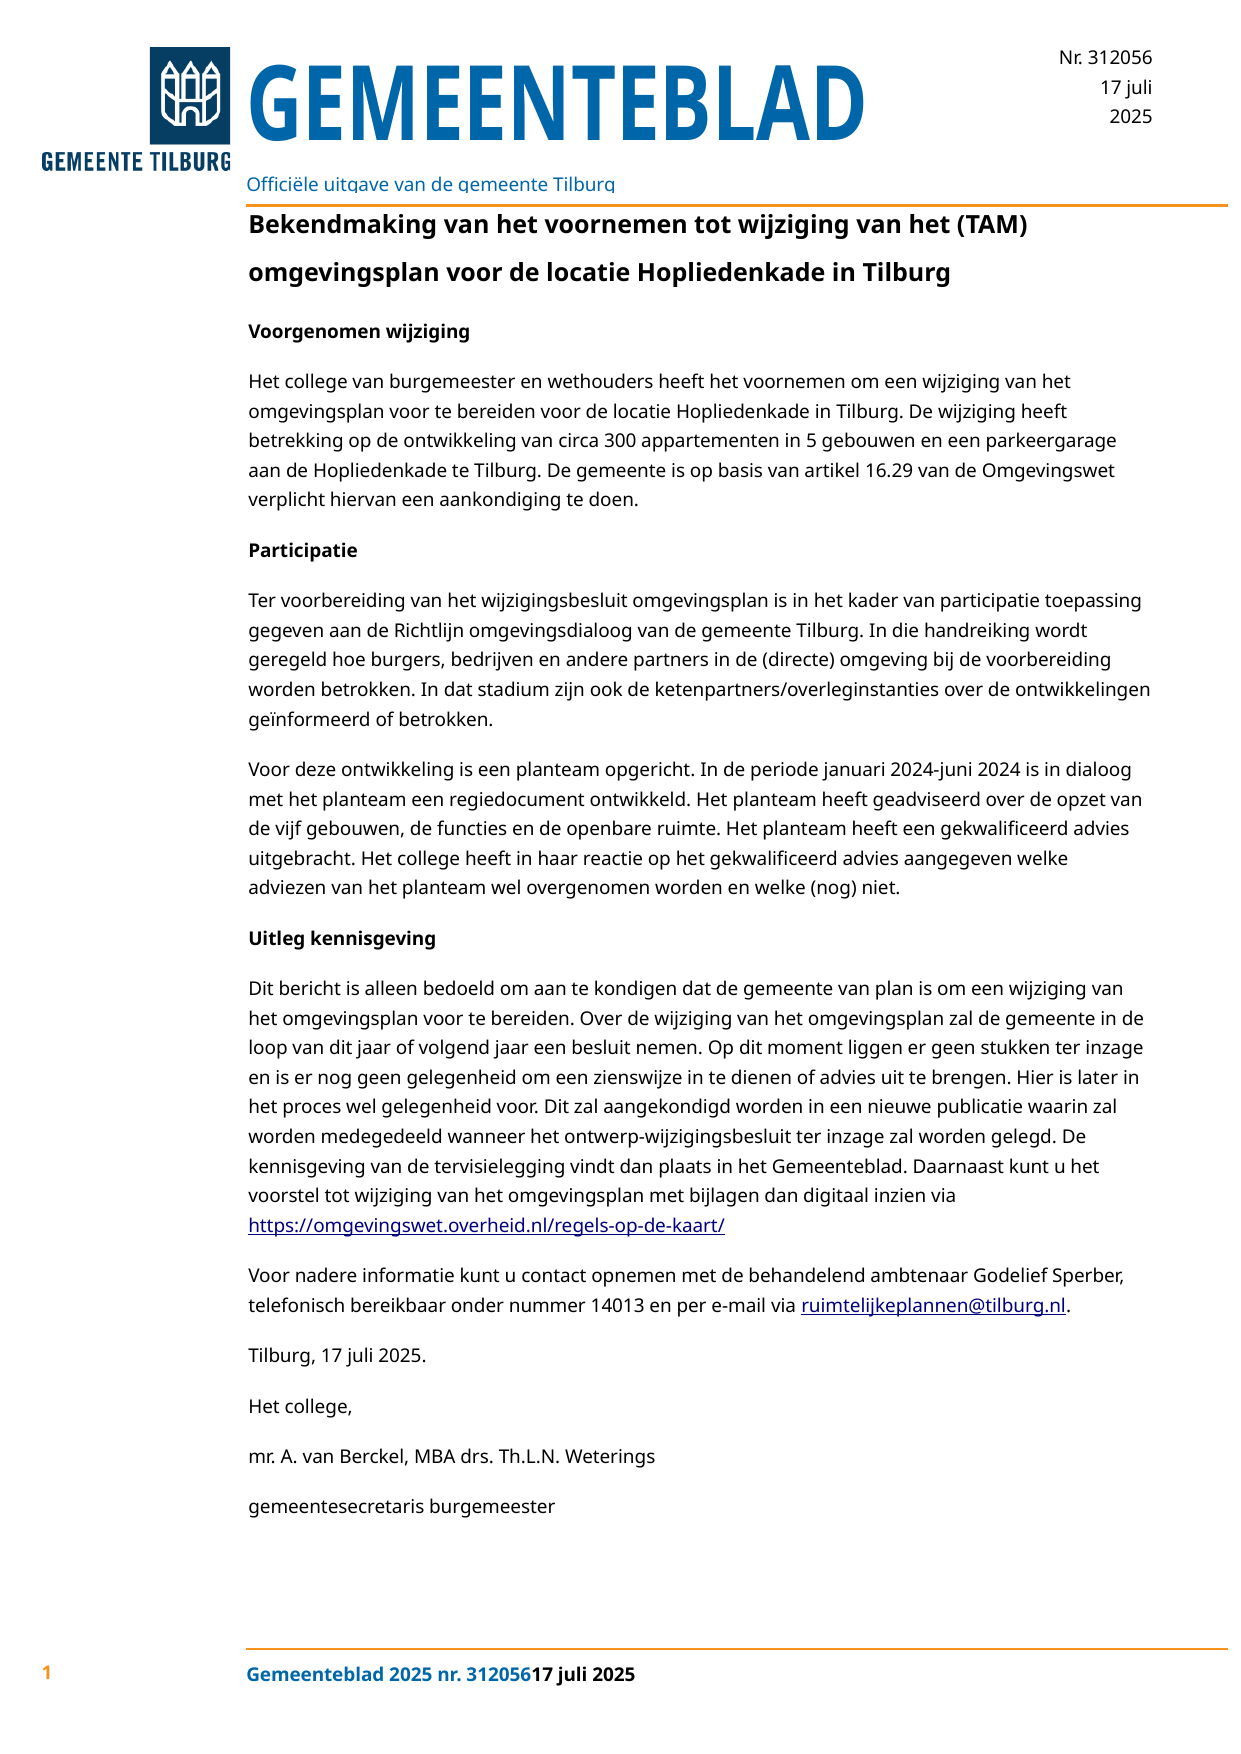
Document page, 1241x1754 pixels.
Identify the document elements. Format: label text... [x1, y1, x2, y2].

text Participatie [248, 537, 1152, 563]
text Voor deze ontwikkeling is een planteam opgericht. In de periode januari 2024-juni 2024 is in dialoog met het planteam een regiedocument ontwikkeld. Het planteam heeft geadviseerd over de opzet van de vijf gebouwen, de functies en de openbare ruimte. Het planteam heeft een gekwalificeerd advies uitgebracht. Het college heeft in haar reactie op het gekwalificeerd advies aangegeven welke adviezen van het planteam wel overgenomen worden en welke (nog) niet. [248, 756, 1152, 900]
text Voor nadere informatie kunt u contact opnemen met de behandelend ambtenaar Godelief Sperber, telefonisch bereikbaar onder nummer 14013 en per e-mail via ruimtelijkeplannen@tilburg.nl. [248, 1262, 1152, 1318]
text gemeentesecretaris burgemeester [248, 1494, 1152, 1519]
text Dit bericht is alleen bedoeld om aan te kondigen dat de gemeente van plan is om een wijziging van het omgevingsplan voor te bereiden. Over de wijziging van het omgevingsplan zal de gemeente in de loop van dit jaar of volgend jaar een besluit nemen. Op dit moment liggen er geen stukken ter inzage en is er nog geen gelegenheid om een zienswijze in te dienen of advies uit te brengen. Hier is later in het proces wel gelegenheid voor. Dit zal aangekondigd worden in een nieuwe publicatie waarin zal worden medegedeeld wanneer het ontwerp-wijzigingsbesluit ter inzage zal worden gelegd. De kennisgeving van de tervisielegging vindt dan plaats in het Gemeenteblad. Daarnaast kunt u het voorstel tot wijziging van het omgevingsplan met bijlagen dan digitaal inzien via https://omgevingswet.overheid.nl/regels-op-de-kaart/ [248, 975, 1152, 1238]
text Uitleg kennisgeving [248, 925, 1152, 951]
text Het college, [248, 1393, 1152, 1419]
text Bekendmaking van het voornemen tot wijziging van het (TAM) omgevingsplan voor de locatie Hopliedenkade in Tilburg [248, 207, 1152, 288]
text Voorgenomen wijziging [248, 318, 1152, 344]
text mr. A. van Berckel, MBA drs. Th.L.N. Weterings [248, 1443, 1152, 1469]
picture [41, 47, 231, 172]
text Het college van burgemeester en wethouders heeft het voornemen om een wijziging van het omgevingsplan voor te bereiden voor de locatie Hopliedenkade in Tilburg. De wijziging heeft betrekking op de ontwikkeling van circa 300 appartementen in 5 gebouwen en een parkeergarage aan de Hopliedenkade te Tilburg. De gemeente is op basis van artikel 16.29 van de Omgevingswet verplicht hiervan een aankondiging te doen. [248, 368, 1152, 512]
text Tilburg, 17 juli 2025. [248, 1342, 1152, 1368]
text Ter voorbereiding van het wijzigingsbesluit omgevingsplan is in het kader van participatie toepassing gegeven aan de Richtlijn omgevingsdialoog van de gemeente Tilburg. In die handreiking wordt geregeld hoe burgers, bedrijven en andere partners in de (directe) omgeving bij de voorbereiding worden betrokken. In dat stadium zijn ook de ketenpartners/overleginstanties over de ontwikkelingen geïnformeerd of betrokken. [248, 587, 1152, 732]
